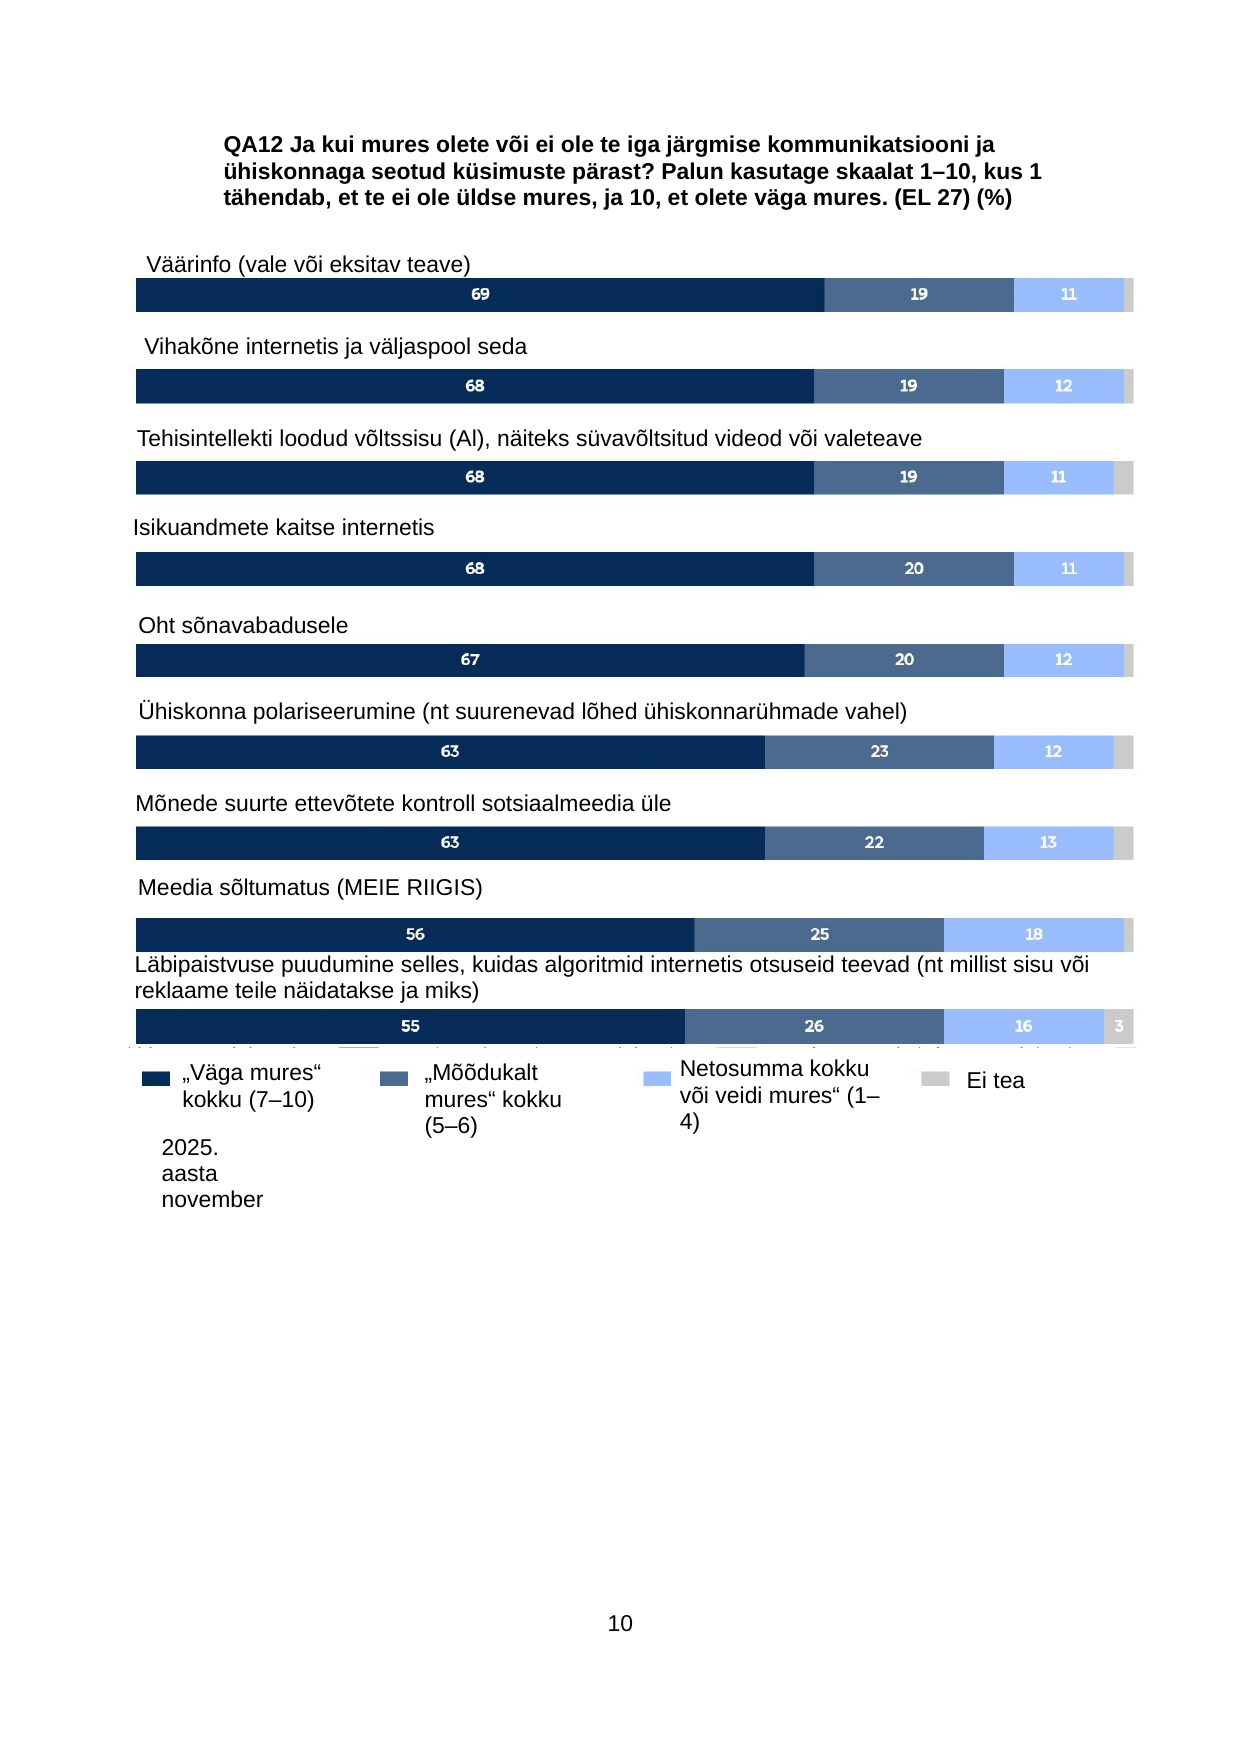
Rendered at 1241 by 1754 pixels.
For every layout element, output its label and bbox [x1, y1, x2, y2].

picture [129, 237, 1137, 1048]
picture [438, 1068, 445, 1077]
picture [194, 1068, 201, 1078]
picture [479, 1068, 485, 1079]
picture [824, 1068, 831, 1075]
picture [493, 1068, 498, 1079]
picture [220, 1069, 226, 1079]
picture [272, 1068, 277, 1079]
picture [467, 1069, 474, 1079]
picture [454, 1069, 461, 1079]
picture [718, 1068, 725, 1075]
picture [139, 1068, 957, 1088]
